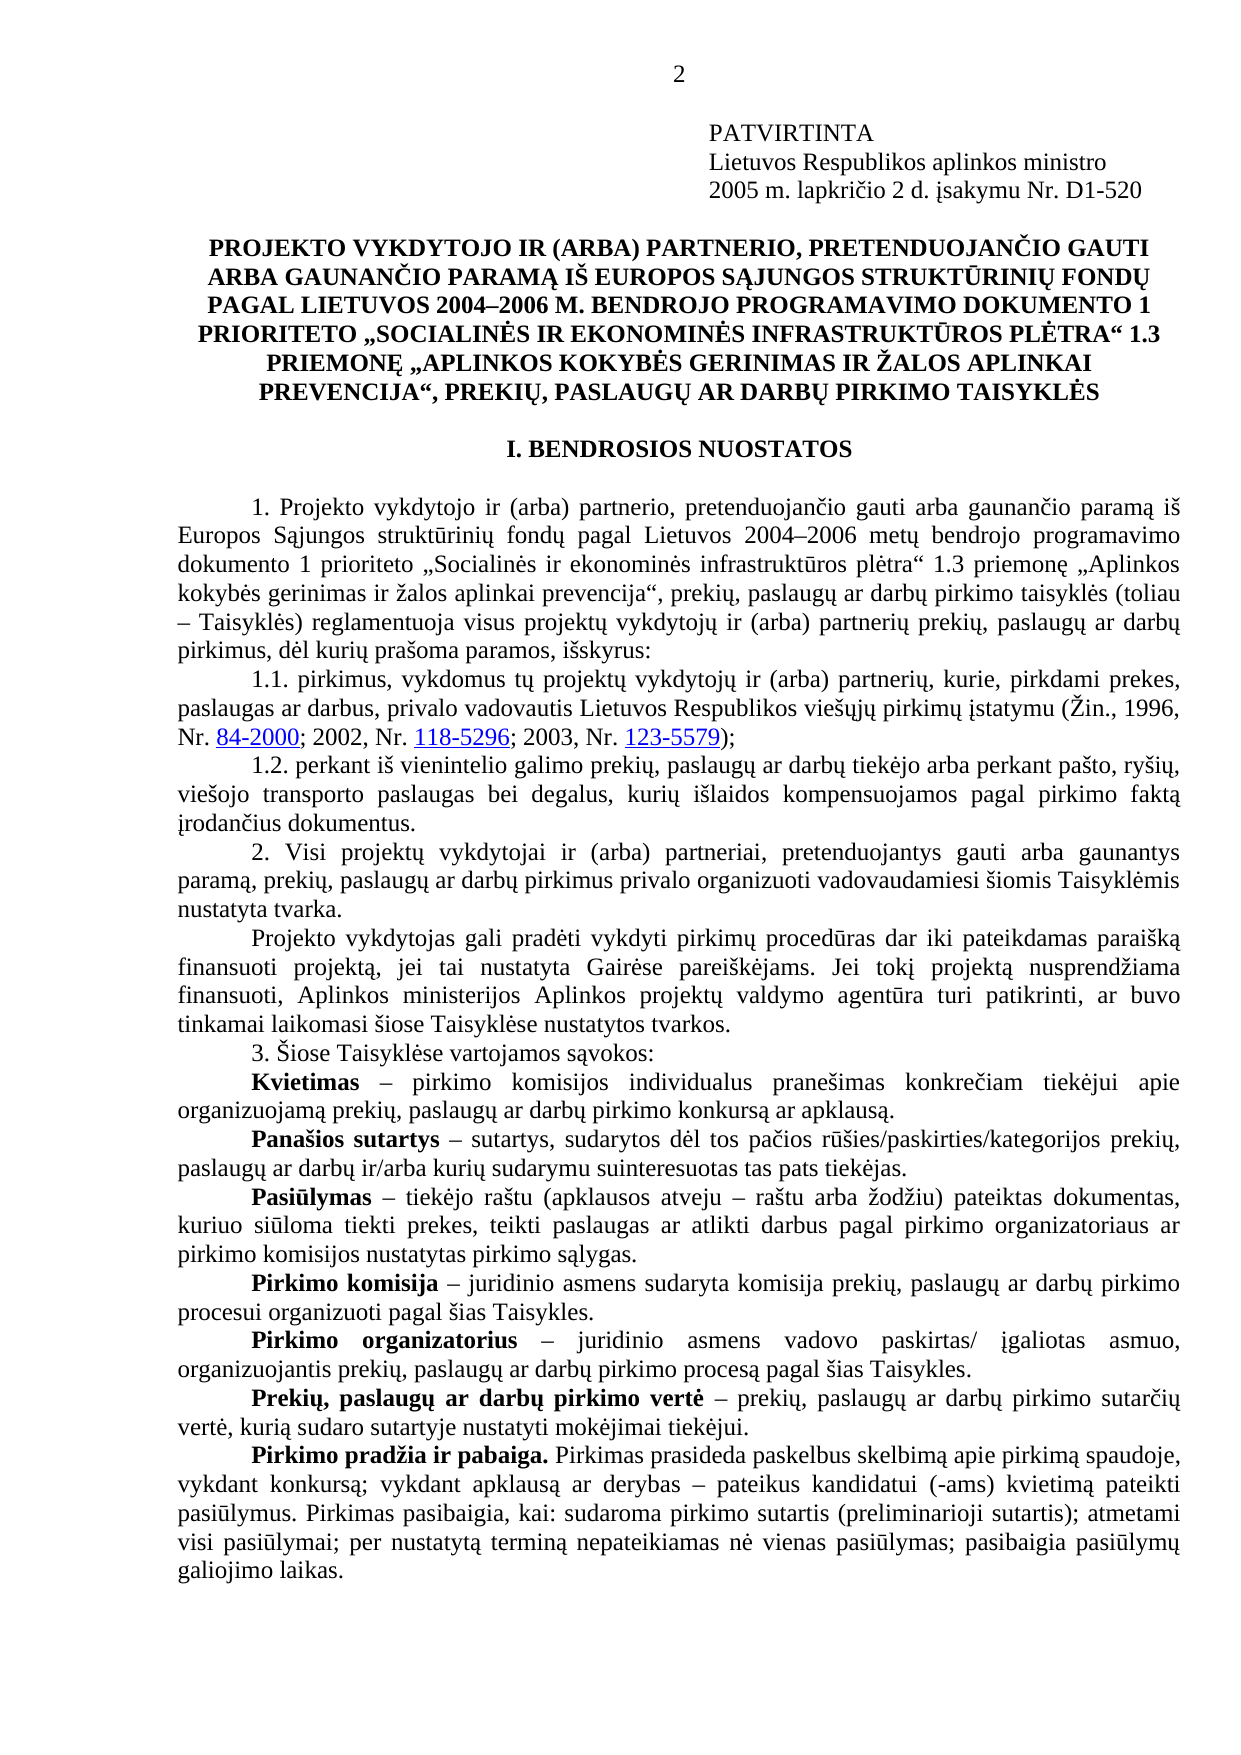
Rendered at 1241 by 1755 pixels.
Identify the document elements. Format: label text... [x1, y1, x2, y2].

text PROJEKTO VYKDYTOJO IR (ARBA) PARTNERIO, PRETENDUOJANČIO GAUTI ARBA GAUNANČIO PARAMĄ IŠ EUROPOS SĄJUNGOS STRUKTŪRINIŲ FONDŲ PAGAL LIETUVOS 2004–2006 M. BENDROJO PROGRAMAVIMO DOKUMENTO 1 PRIORITETO „SOCIALINĖS IR EKONOMINĖS INFRASTRUKTŪROS PLĖTRA“ 1.3 PRIEMONĘ „APLINKOS KOKYBĖS GERINIMAS IR ŽALOS APLINKAI PREVENCIJA“, PREKIŲ, PASLAUGŲ AR DARBŲ PIRKIMO TAISYKLĖS [177, 233, 1181, 406]
text Projekto vykdytojas gali pradėti vykdyti pirkimų procedūras dar iki pateikdamas paraišką finansuoti projektą, jei tai nustatyta Gairėse pareiškėjams. Jei tokį projektą nusprendžiama finansuoti, Aplinkos ministerijos Aplinkos projektų valdymo agentūra turi patikrinti, ar buvo tinkamai laikomasi šiose Taisyklėse nustatytos tvarkos. [177, 923, 1181, 1038]
text 2. Visi projektų vykdytojai ir (arba) partneriai, pretenduojantys gauti arba gaunantys paramą, prekių, paslaugų ar darbų pirkimus privalo organizuoti vadovaudamiesi šiomis Taisyklėmis nustatyta tvarka. [177, 837, 1181, 923]
text 1.1. pirkimus, vykdomus tų projektų vykdytojų ir (arba) partnerių, kurie, pirkdami prekes, paslaugas ar darbus, privalo vadovautis Lietuvos Respublikos viešųjų pirkimų įstatymu (Žin., 1996, Nr. 84-2000; 2002, Nr. 118-5296; 2003, Nr. 123-5579); [177, 664, 1181, 751]
text 1.2. perkant iš vienintelio galimo prekių, paslaugų ar darbų tiekėjo arba perkant pašto, ryšių, viešojo transporto paslaugas bei degalus, kurių išlaidos kompensuojamos pagal pirkimo faktą įrodančius dokumentus. [177, 751, 1181, 837]
text PATVIRTINTA [177, 118, 1181, 147]
text I. BENDROSIOS NUOSTATOS [177, 434, 1181, 463]
text Panašios sutartys – sutartys, sudarytos dėl tos pačios rūšies/paskirties/kategorijos prekių, paslaugų ar darbų ir/arba kurių sudarymu suinteresuotas tas pats tiekėjas. [177, 1124, 1181, 1182]
text Kvietimas – pirkimo komisijos individualus pranešimas konkrečiam tiekėjui apie organizuojamą prekių, paslaugų ar darbų pirkimo konkursą ar apklausą. [177, 1067, 1181, 1124]
text Prekių, paslaugų ar darbų pirkimo vertė – prekių, paslaugų ar darbų pirkimo sutarčių vertė, kurią sudaro sutartyje nustatyti mokėjimai tiekėjui. [177, 1383, 1181, 1441]
text Pirkimo komisija – juridinio asmens sudaryta komisija prekių, paslaugų ar darbų pirkimo procesui organizuoti pagal šias Taisykles. [177, 1268, 1181, 1326]
text 3. Šiose Taisyklėse vartojamos sąvokos: [177, 1038, 1181, 1067]
text Pasiūlymas – tiekėjo raštu (apklausos atveju – raštu arba žodžiu) pateiktas dokumentas, kuriuo siūloma tiekti prekes, teikti paslaugas ar atlikti darbus pagal pirkimo organizatoriaus ar pirkimo komisijos nustatytas pirkimo sąlygas. [177, 1182, 1181, 1268]
text Pirkimo pradžia ir pabaiga. Pirkimas prasideda paskelbus skelbimą apie pirkimą spaudoje, vykdant konkursą; vykdant apklausą ar derybas – pateikus kandidatui (-ams) kvietimą pateikti pasiūlymus. Pirkimas pasibaigia, kai: sudaroma pirkimo sutartis (preliminarioji sutartis); atmetami visi pasiūlymai; per nustatytą terminą nepateikiamas nė vienas pasiūlymas; pasibaigia pasiūlymų galiojimo laikas. [177, 1441, 1181, 1584]
text 1. Projekto vykdytojo ir (arba) partnerio, pretenduojančio gauti arba gaunančio paramą iš Europos Sąjungos struktūrinių fondų pagal Lietuvos 2004–2006 metų bendrojo programavimo dokumento 1 prioriteto „Socialinės ir ekonominės infrastruktūros plėtra“ 1.3 priemonę „Aplinkos kokybės gerinimas ir žalos aplinkai prevencija“, prekių, paslaugų ar darbų pirkimo taisyklės (toliau – Taisyklės) reglamentuoja visus projektų vykdytojų ir (arba) partnerių prekių, paslaugų ar darbų pirkimus, dėl kurių prašoma paramos, išskyrus: [177, 492, 1181, 664]
text Pirkimo organizatorius – juridinio asmens vadovo paskirtas/ įgaliotas asmuo, organizuojantis prekių, paslaugų ar darbų pirkimo procesą pagal šias Taisykles. [177, 1326, 1181, 1383]
text 2005 m. lapkričio 2 d. įsakymu Nr. D1-520 [177, 176, 1181, 204]
text Lietuvos Respublikos aplinkos ministro [177, 147, 1181, 176]
